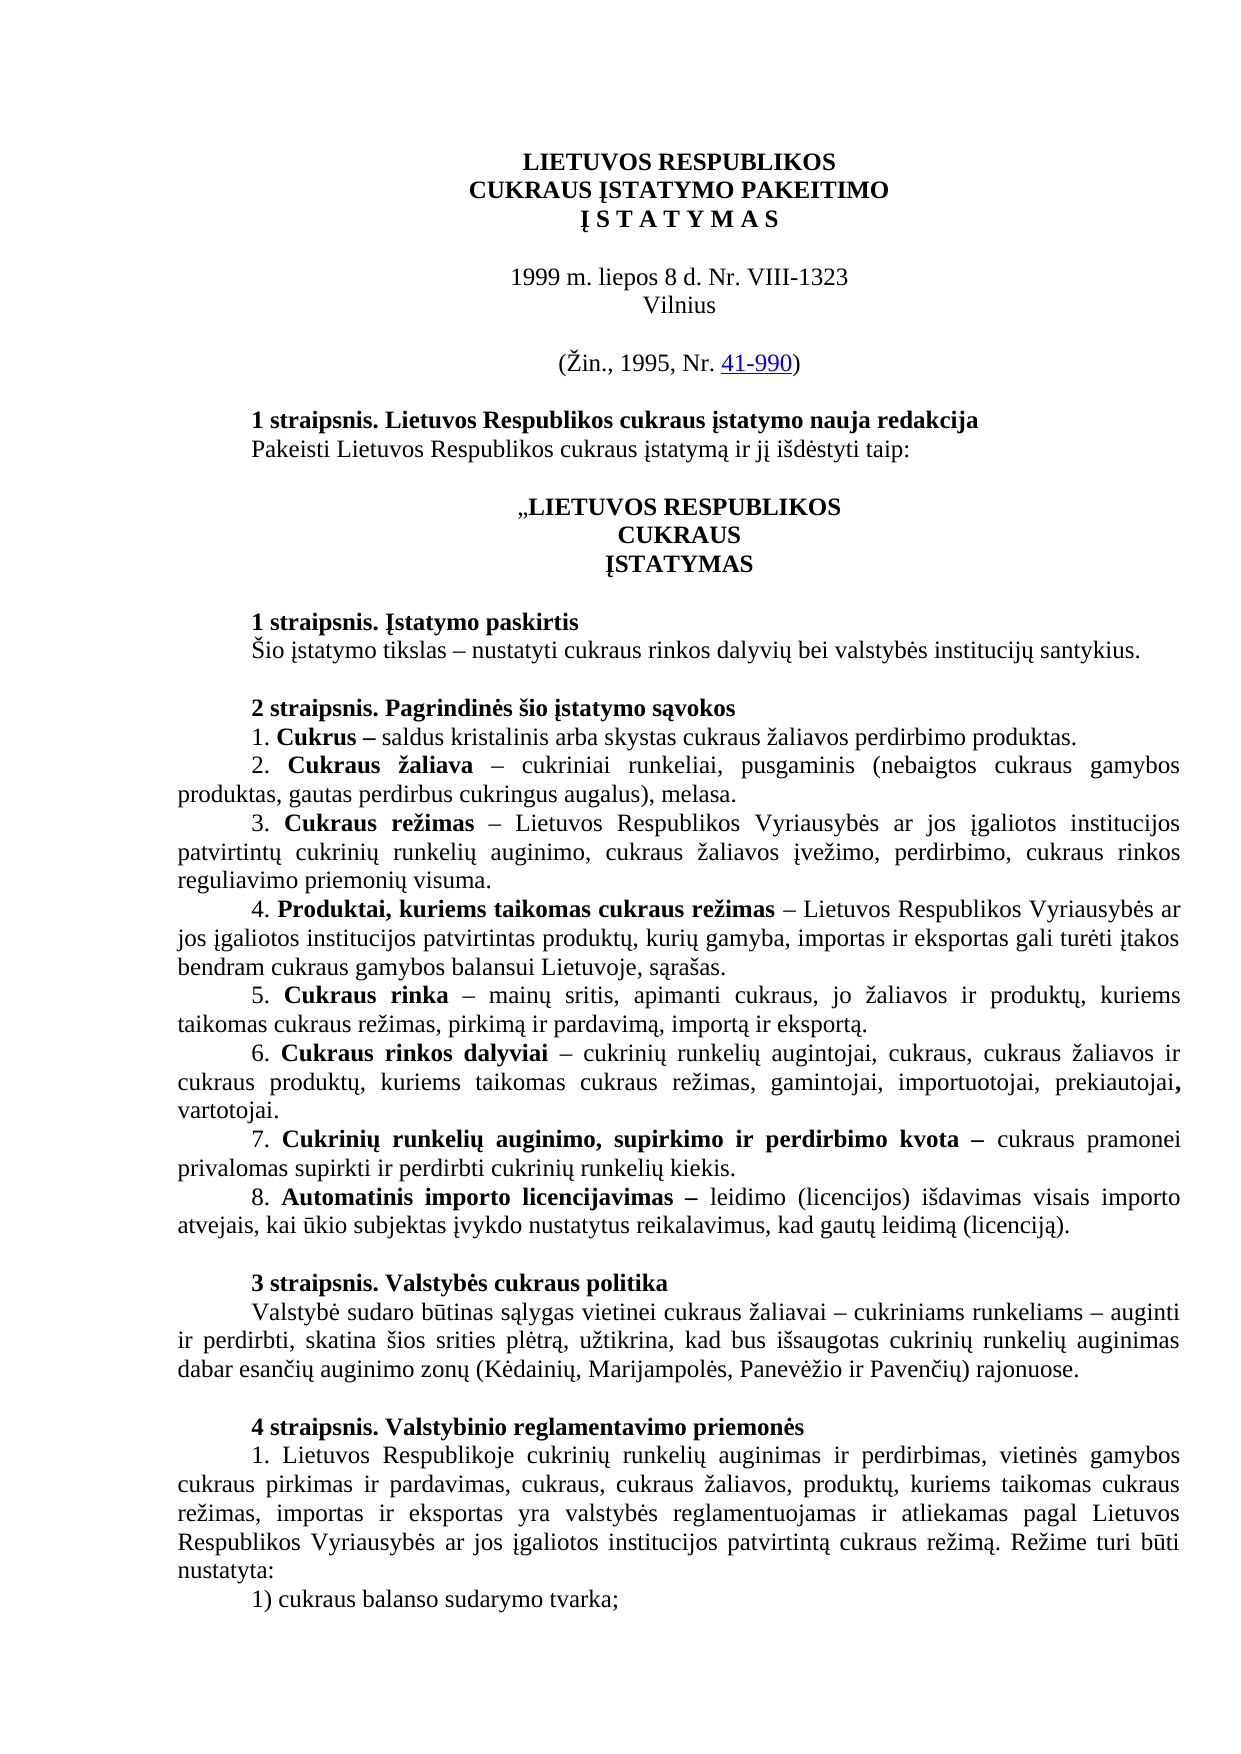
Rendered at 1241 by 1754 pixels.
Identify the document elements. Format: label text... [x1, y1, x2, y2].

text ĮSTATYMAS [177, 549, 1181, 578]
text 3 straipsnis. Valstybės cukraus politika [177, 1268, 1181, 1297]
text 1. Cukrus – saldus kristalinis arba skystas cukraus žaliavos perdirbimo produktas. [177, 722, 1181, 751]
text 4. Produktai, kuriems taikomas cukraus režimas – Lietuvos Respublikos Vyriausybės ar jos įgaliotos institucijos patvirtintas produktų, kurių gamyba, importas ir eksportas gali turėti įtakos bendram cukraus gamybos balansui Lietuvoje, sąrašas. [177, 894, 1181, 981]
text LIETUVOS RESPUBLIKOS [177, 147, 1181, 176]
text 2. Cukraus žaliava – cukriniai runkeliai, pusgaminis (nebaigtos cukraus gamybos produktas, gautas perdirbus cukringus augalus), melasa. [177, 751, 1181, 808]
text Į S T A T Y M A S [177, 204, 1181, 233]
text 1) cukraus balanso sudarymo tvarka; [177, 1584, 1181, 1613]
text 6. Cukraus rinkos dalyviai – cukrinių runkelių augintojai, cukraus, cukraus žaliavos ir cukraus produktų, kuriems taikomas cukraus režimas, gamintojai, importuotojai, prekiautojai, vartotojai. [177, 1038, 1181, 1124]
text CUKRAUS [177, 521, 1181, 549]
text 1 straipsnis. Įstatymo paskirtis [177, 607, 1181, 636]
text 5. Cukraus rinka – mainų sritis, apimanti cukraus, jo žaliavos ir produktų, kuriems taikomas cukraus režimas, pirkimą ir pardavimą, importą ir eksportą. [177, 981, 1181, 1038]
text (Žin., 1995, Nr. 41-990) [177, 348, 1181, 377]
text CUKRAUS ĮSTATYMO PAKEITIMO [177, 176, 1181, 204]
text Valstybė sudaro būtinas sąlygas vietinei cukraus žaliavai – cukriniams runkeliams – auginti ir perdirbti, skatina šios srities plėtrą, užtikrina, kad bus išsaugotas cukrinių runkelių auginimas dabar esančių auginimo zonų (Kėdainių, Marijampolės, Panevėžio ir Pavenčių) rajonuose. [177, 1297, 1181, 1383]
text 1. Lietuvos Respublikoje cukrinių runkelių auginimas ir perdirbimas, vietinės gamybos cukraus pirkimas ir pardavimas, cukraus, cukraus žaliavos, produktų, kuriems taikomas cukraus režimas, importas ir eksportas yra valstybės reglamentuojamas ir atliekamas pagal Lietuvos Respublikos Vyriausybės ar jos įgaliotos institucijos patvirtintą cukraus režimą. Režime turi būti nustatyta: [177, 1441, 1181, 1584]
text Pakeisti Lietuvos Respublikos cukraus įstatymą ir jį išdėstyti taip: [177, 434, 1181, 463]
text „LIETUVOS RESPUBLIKOS [177, 492, 1181, 521]
text 4 straipsnis. Valstybinio reglamentavimo priemonės [177, 1412, 1181, 1441]
text 2 straipsnis. Pagrindinės šio įstatymo sąvokos [177, 693, 1181, 722]
text 7. Cukrinių runkelių auginimo, supirkimo ir perdirbimo kvota – cukraus pramonei privalomas supirkti ir perdirbti cukrinių runkelių kiekis. [177, 1124, 1181, 1182]
text 1999 m. liepos 8 d. Nr. VIII-1323 [177, 262, 1181, 291]
text Vilnius [177, 291, 1181, 319]
text Šio įstatymo tikslas – nustatyti cukraus rinkos dalyvių bei valstybės institucijų santykius. [177, 636, 1181, 664]
text 8. Automatinis importo licencijavimas – leidimo (licencijos) išdavimas visais importo atvejais, kai ūkio subjektas įvykdo nustatytus reikalavimus, kad gautų leidimą (licenciją). [177, 1182, 1181, 1239]
text 3. Cukraus režimas – Lietuvos Respublikos Vyriausybės ar jos įgaliotos institucijos patvirtintų cukrinių runkelių auginimo, cukraus žaliavos įvežimo, perdirbimo, cukraus rinkos reguliavimo priemonių visuma. [177, 808, 1181, 894]
text 1 straipsnis. Lietuvos Respublikos cukraus įstatymo nauja redakcija [177, 406, 1181, 434]
